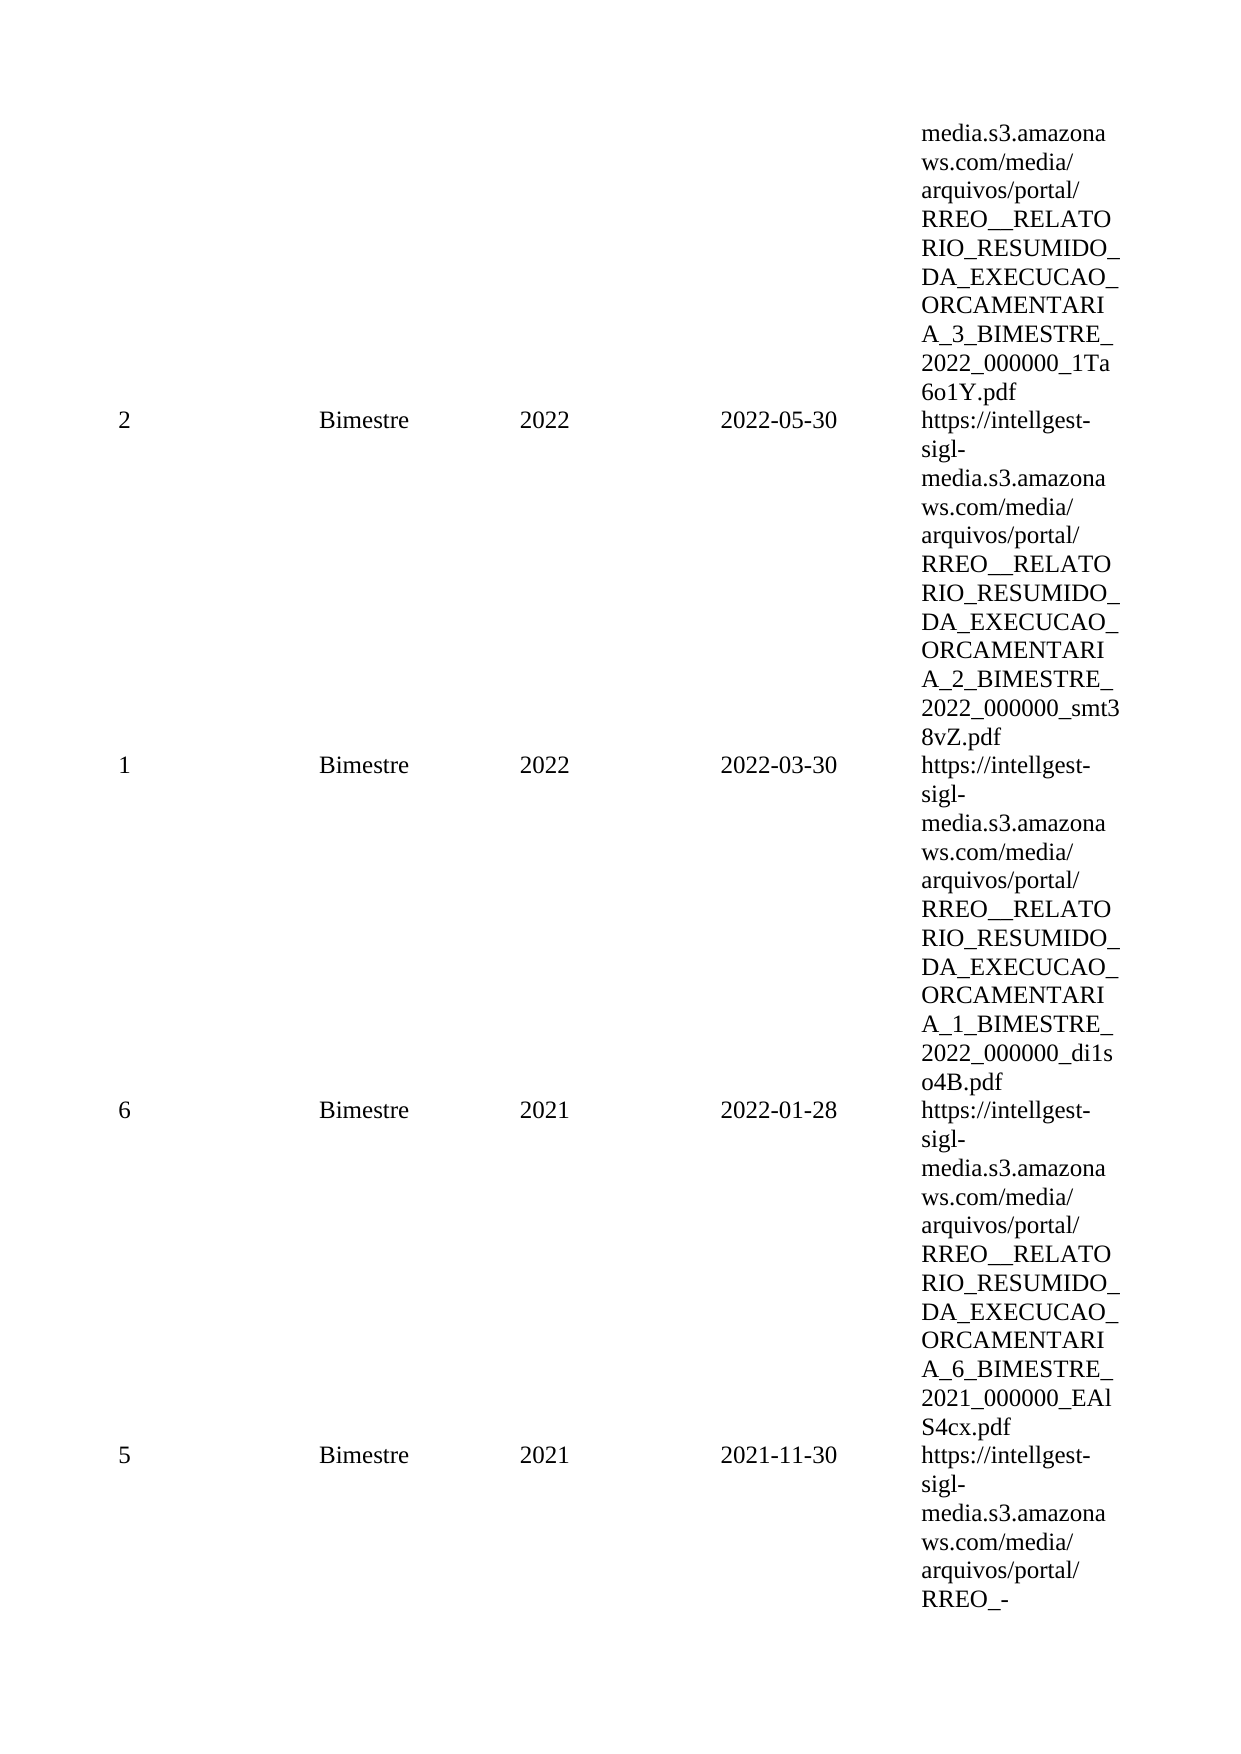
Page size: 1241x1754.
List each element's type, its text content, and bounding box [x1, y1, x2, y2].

table_cell 2021 [520, 1096, 720, 1441]
table_cell https://intellgest-sigl-media.s3.amazonaws.com/media/arquivos/portal/RREO__RELATORIO_RESUMIDO_DA_EXECUCAO_ORCAMENTARIA_2_BIMESTRE_2022_000000_smt38vZ.pdf [921, 406, 1122, 751]
table_cell [520, 118, 720, 406]
table_cell 2 [118, 406, 319, 751]
table_cell Bimestre [319, 1096, 519, 1441]
table_cell Bimestre [319, 751, 519, 1096]
table_cell 2021 [520, 1441, 720, 1613]
table_cell Bimestre [319, 406, 519, 751]
table_cell 2021-11-30 [720, 1441, 921, 1613]
table_cell [319, 118, 519, 406]
table_cell [720, 118, 921, 406]
table_cell https://intellgest-sigl-media.s3.amazonaws.com/media/arquivos/portal/RREO__RELATORIO_RESUMIDO_DA_EXECUCAO_ORCAMENTARIA_6_BIMESTRE_2021_000000_EAlS4cx.pdf [921, 1096, 1122, 1441]
table_cell Bimestre [319, 1441, 519, 1613]
table_cell 1 [118, 751, 319, 1096]
table_cell https://intellgest-sigl-media.s3.amazonaws.com/media/arquivos/portal/RREO_- [921, 1441, 1122, 1613]
table_cell 2022 [520, 751, 720, 1096]
table_cell https://intellgest-sigl-media.s3.amazonaws.com/media/arquivos/portal/RREO__RELATORIO_RESUMIDO_DA_EXECUCAO_ORCAMENTARIA_1_BIMESTRE_2022_000000_di1so4B.pdf [921, 751, 1122, 1096]
table_cell [118, 118, 319, 406]
table_cell 2022-05-30 [720, 406, 921, 751]
table_cell 6 [118, 1096, 319, 1441]
table_cell 2022 [520, 406, 720, 751]
table_cell 2022-03-30 [720, 751, 921, 1096]
table_cell media.s3.amazonaws.com/media/arquivos/portal/RREO__RELATORIO_RESUMIDO_DA_EXECUCAO_ORCAMENTARIA_3_BIMESTRE_2022_000000_1Ta6o1Y.pdf [921, 118, 1122, 406]
table_cell 2022-01-28 [720, 1096, 921, 1441]
table_cell 5 [118, 1441, 319, 1613]
